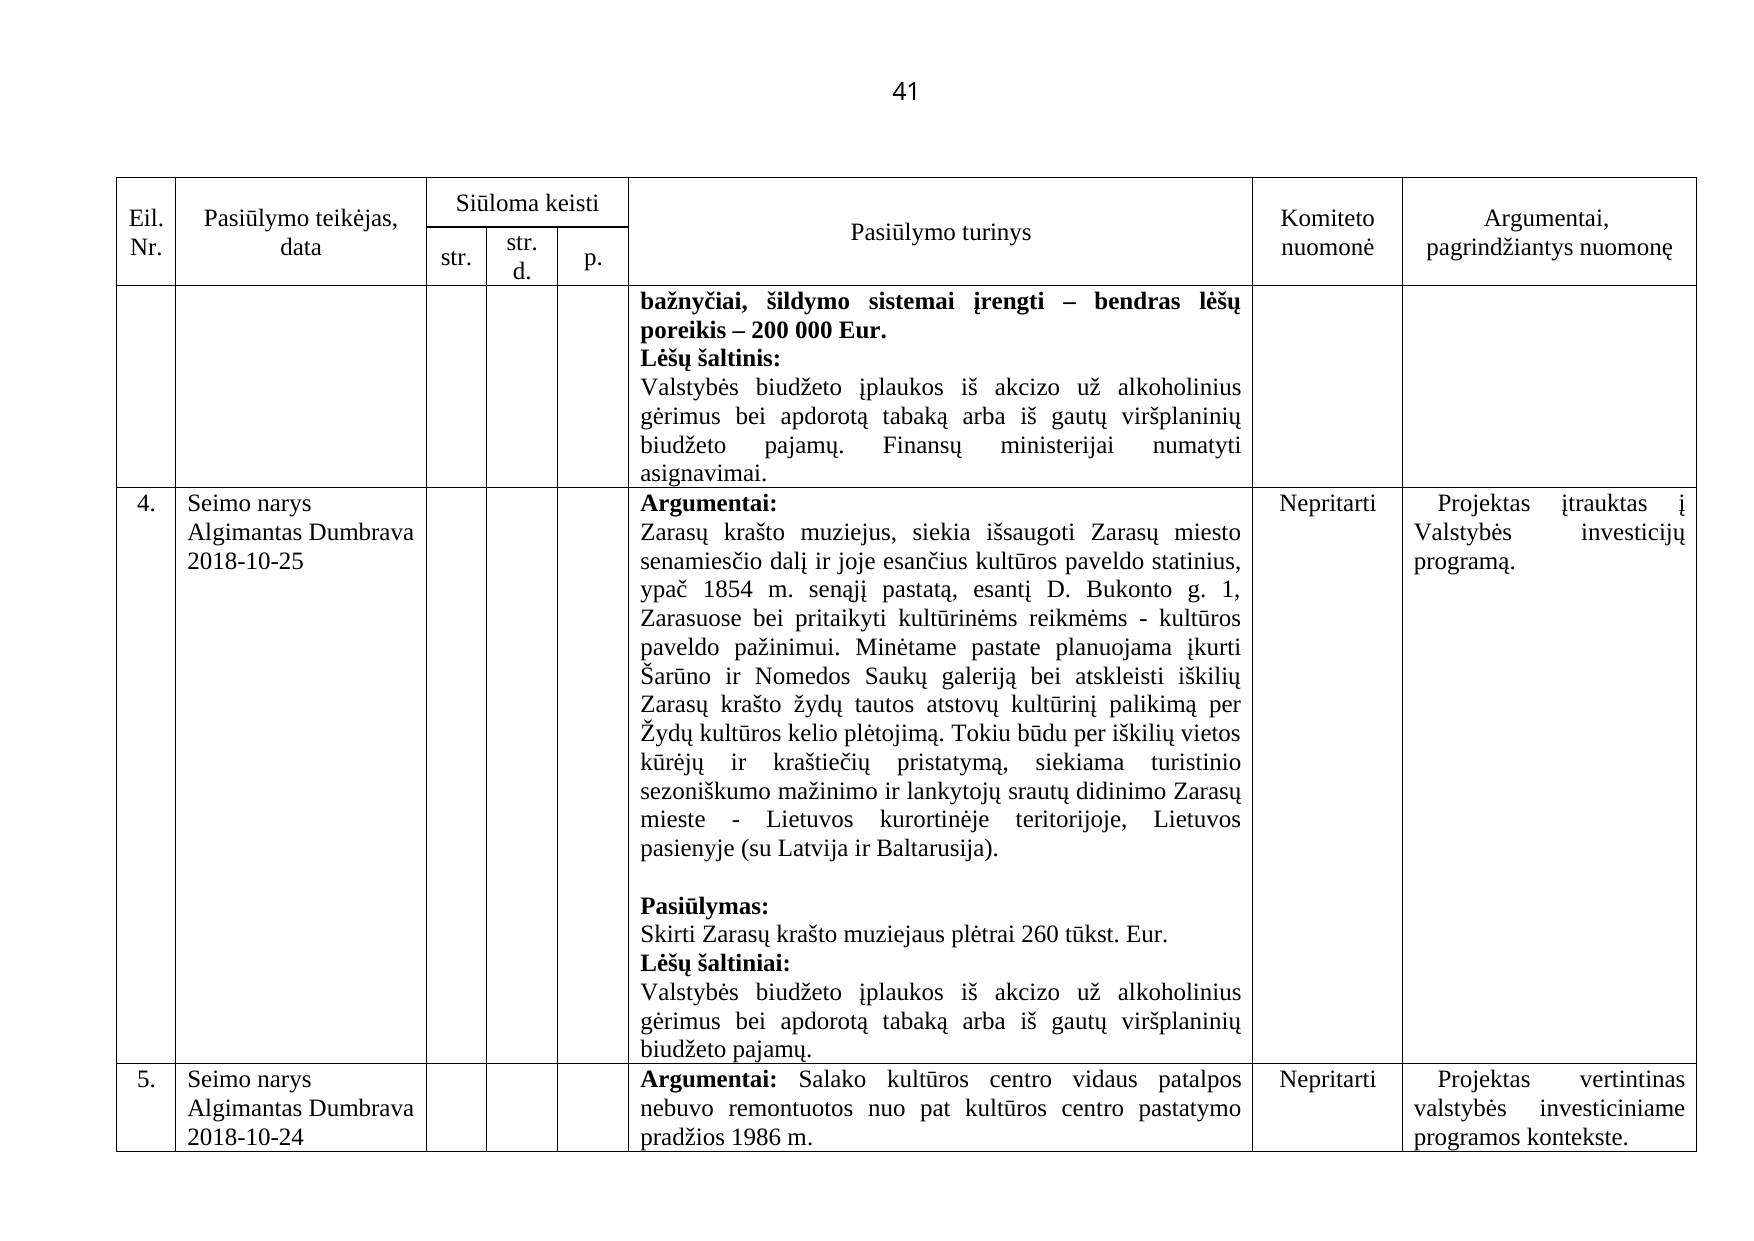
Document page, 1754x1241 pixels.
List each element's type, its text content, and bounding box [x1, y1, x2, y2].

table_cell p. [558, 228, 628, 285]
table_header Siūloma keisti [427, 178, 628, 226]
table_cell [427, 286, 486, 487]
table_header Eil. Nr. [117, 178, 175, 285]
table_header Pasiūlymo teikėjas, data [176, 178, 426, 285]
table_cell [427, 488, 486, 1063]
table_cell Argumentai: Salako kultūros centro vidaus patalpos nebuvo remontuotos nuo pat kultūros centro pastatymo pradžios 1986 m. [629, 1064, 1252, 1151]
table_cell [487, 488, 557, 1063]
table_cell str. d. [487, 228, 557, 285]
table_cell [176, 286, 426, 487]
table_header Pasiūlymo turinys [629, 178, 1252, 285]
table_cell 5. [117, 1064, 175, 1151]
table_cell 4. [117, 488, 175, 1063]
table_cell [558, 488, 628, 1063]
table_cell Projektas įtrauktas į Valstybės investicijų programą. [1403, 488, 1696, 1063]
table_cell [1253, 286, 1402, 487]
table_cell [427, 1064, 486, 1151]
table_cell [558, 286, 628, 487]
table_cell str. [427, 228, 486, 285]
table_cell Seimo narys Algimantas Dumbrava 2018-10-24 [176, 1064, 426, 1151]
table_cell Nepritarti [1253, 1064, 1402, 1151]
table_header Argumentai, pagrindžiantys nuomonę [1403, 178, 1696, 285]
table_header Komiteto nuomonė [1253, 178, 1402, 285]
table_cell [487, 286, 557, 487]
table_cell [117, 286, 175, 487]
table_cell Nepritarti [1253, 488, 1402, 1063]
table_cell bažnyčiai, šildymo sistemai įrengti – bendras lėšų poreikis – 200 000 Eur. Lėšų šaltinis: Valstybės biudžeto įplaukos iš akcizo už alkoholinius gėrimus bei apdorotą tabaką arba iš gautų viršplaninių biudžeto pajamų. Finansų ministerijai numatyti asignavimai. [629, 286, 1252, 487]
table_cell [1403, 286, 1696, 487]
table_cell Seimo narys Algimantas Dumbrava 2018-10-25 [176, 488, 426, 1063]
table_cell Argumentai: Zarasų krašto muziejus, siekia išsaugoti Zarasų miesto senamiesčio dalį ir joje esančius kultūros paveldo statinius, ypač 1854 m. senąjį pastatą, esantį D. Bukonto g. 1, Zarasuose bei pritaikyti kultūrinėms reikmėms - kultūros paveldo pažinimui. Minėtame pastate planuojama įkurti Šarūno ir Nomedos Saukų galeriją bei atskleisti iškilių Zarasų krašto žydų tautos atstovų kultūrinį palikimą per Žydų kultūros kelio plėtojimą. Tokiu būdu per iškilių vietos kūrėjų ir kraštiečių pristatymą, siekiama turistinio sezoniškumo mažinimo ir lankytojų srautų didinimo Zarasų mieste - Lietuvos kurortinėje teritorijoje, Lietuvos pasienyje (su Latvija ir Baltarusija). Pasiūlymas: Skirti Zarasų krašto muziejaus plėtrai 260 tūkst. Eur. Lėšų šaltiniai: Valstybės biudžeto įplaukos iš akcizo už alkoholinius gėrimus bei apdorotą tabaką arba iš gautų viršplaninių biudžeto pajamų. [629, 488, 1252, 1063]
table_cell Projektas vertintinas valstybės investiciniame programos kontekste. [1403, 1064, 1696, 1151]
table_cell [558, 1064, 628, 1151]
table_cell [487, 1064, 557, 1151]
